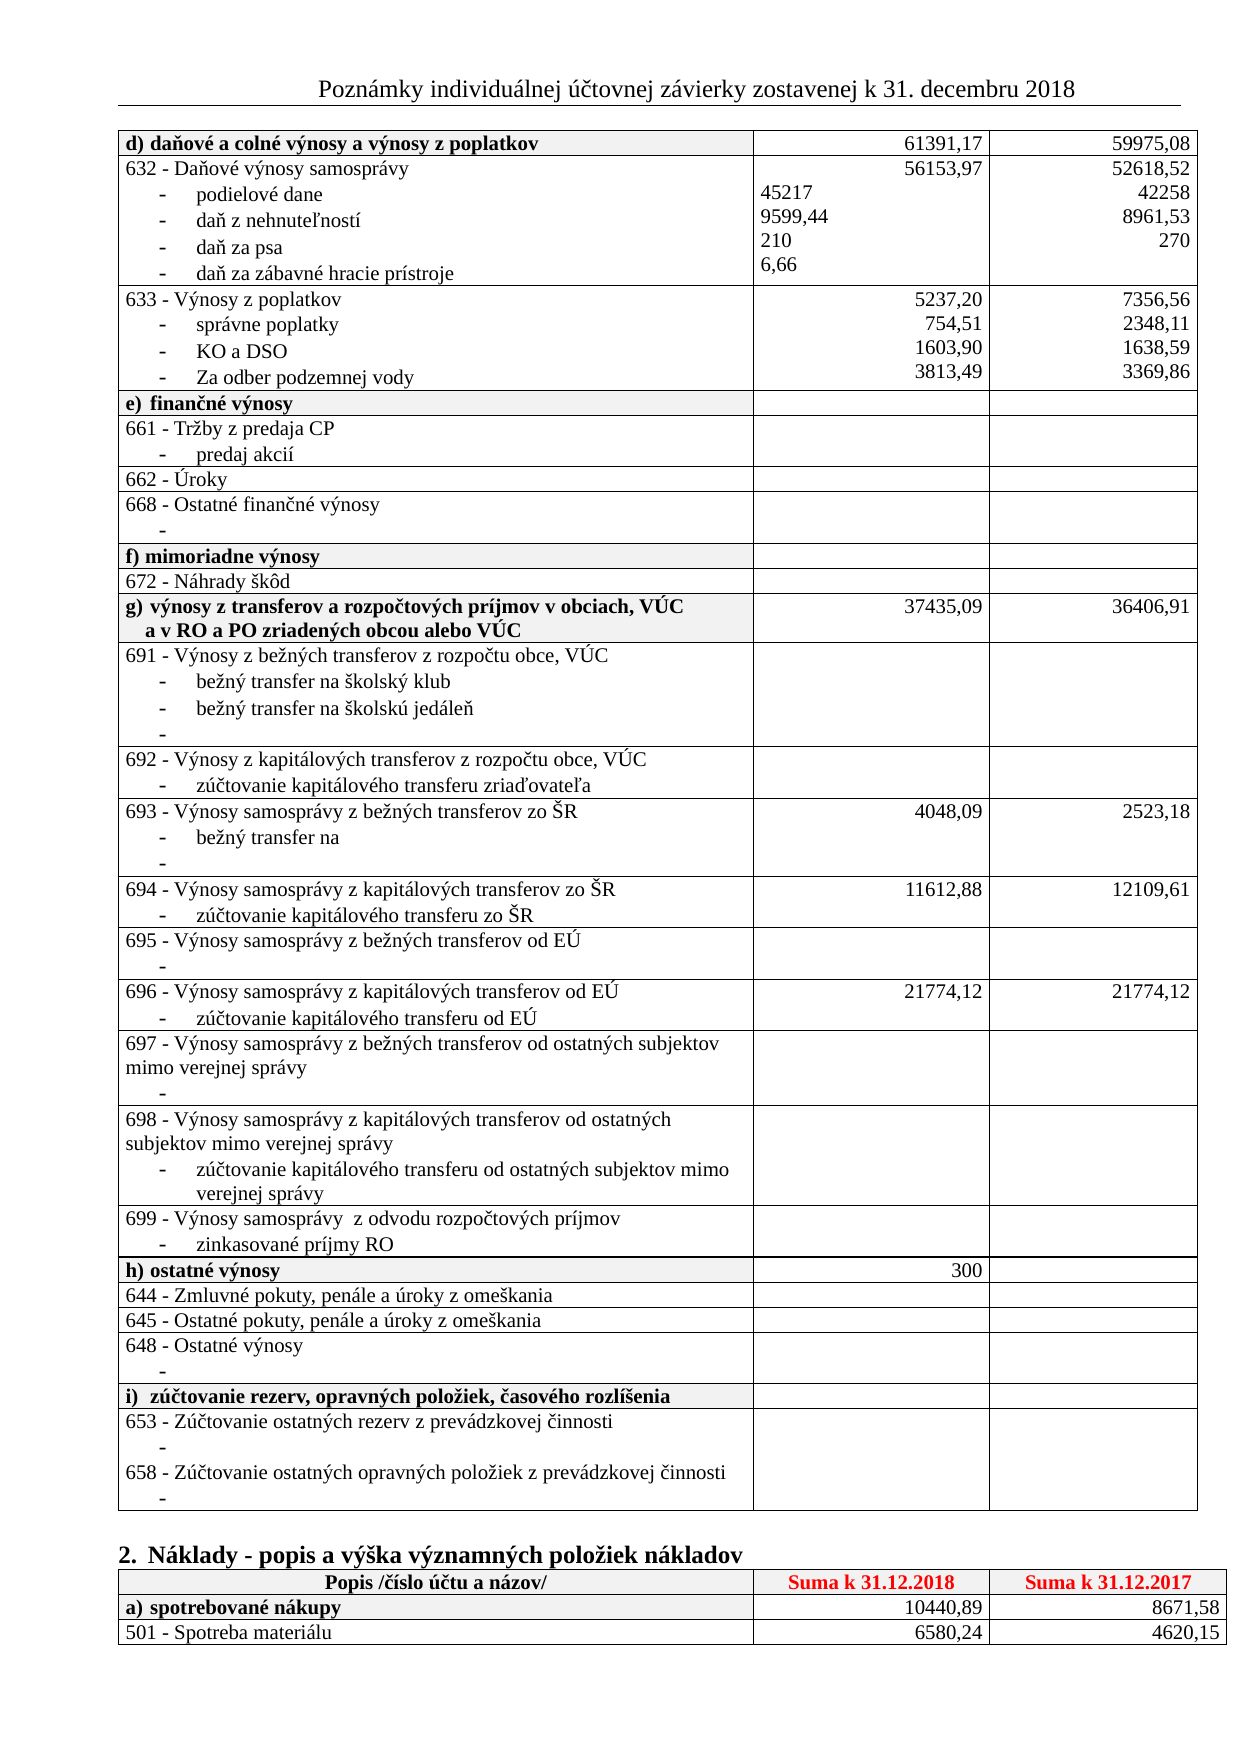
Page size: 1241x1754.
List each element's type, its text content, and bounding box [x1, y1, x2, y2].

table_cell [990, 1031, 1197, 1105]
table_cell 697 - Výnosy samosprávy z bežných transferov od ostatných subjektov mimo verejnej správy [119, 1031, 753, 1105]
table_cell [754, 391, 989, 415]
table_cell daňové a colné výnosy a výnosy z poplatkov [119, 131, 753, 155]
table_cell 693 - Výnosy samosprávy z bežných transferov zo ŠR bežný transfer na [119, 799, 753, 876]
table_cell [990, 1283, 1197, 1307]
table_cell [990, 1308, 1197, 1332]
table_cell 4620,15 [990, 1620, 1226, 1644]
table_cell [990, 544, 1197, 568]
table_cell 662 - Úroky [119, 467, 753, 491]
table_cell [754, 643, 989, 746]
table_cell 644 - Zmluvné pokuty, penále a úroky z omeškania [119, 1283, 753, 1307]
table_cell 21774,12 [754, 980, 989, 1030]
table_cell [754, 1308, 989, 1332]
table_cell 4048,09 [754, 799, 989, 876]
table_cell 653 - Zúčtovanie ostatných rezerv z prevádzkovej činnosti 658 - Zúčtovanie ostatných opravných položiek z prevádzkovej činnosti [119, 1409, 753, 1510]
table_cell [990, 1206, 1197, 1256]
table_cell [990, 747, 1197, 798]
table_cell [754, 1333, 989, 1383]
table_cell finančné výnosy [119, 391, 753, 415]
table_cell [990, 1333, 1197, 1383]
table_cell 632 - Daňové výnosy samosprávy podielové dane daň z nehnuteľností daň za psa daň za zábavné hracie prístroje [119, 156, 753, 285]
table_cell [754, 467, 989, 491]
table_cell 2523,18 [990, 799, 1197, 876]
table_cell 668 - Ostatné finančné výnosy [119, 492, 753, 543]
table_cell 698 - Výnosy samosprávy z kapitálových transferov od ostatných subjektov mimo verejnej správy zúčtovanie kapitálového transferu od ostatných subjektov mimo verejnej správy [119, 1106, 753, 1205]
table_cell výnosy z transferov a rozpočtových príjmov v obciach, VÚC a v RO a PO zriadených obcou alebo VÚC [119, 594, 753, 642]
table_cell spotrebované nákupy [119, 1595, 753, 1619]
table_cell [754, 928, 989, 978]
table_cell [754, 544, 989, 568]
table_cell 691 - Výnosy z bežných transferov z rozpočtu obce, VÚC bežný transfer na školský klub bežný transfer na školskú jedáleň [119, 643, 753, 746]
table_cell [754, 569, 989, 593]
table_cell ostatné výnosy [119, 1258, 753, 1282]
table_cell [990, 1258, 1197, 1282]
table_cell 10440,89 [754, 1595, 989, 1619]
table_cell [754, 1031, 989, 1105]
table_cell 5237,20 754,51 1603,90 3813,49 [754, 286, 989, 389]
table_cell [990, 1409, 1197, 1510]
table_cell [990, 492, 1197, 543]
table_cell 300 [754, 1258, 989, 1282]
table_cell 7356,56 2348,11 1638,59 3369,86 [990, 286, 1197, 389]
table_header Suma k 31.12.2017 [990, 1570, 1226, 1594]
table_cell 696 - Výnosy samosprávy z kapitálových transferov od EÚ zúčtovanie kapitálového transferu od EÚ [119, 980, 753, 1030]
table_cell 661 - Tržby z predaja CP predaj akcií [119, 416, 753, 466]
table_cell 12109,61 [990, 877, 1197, 927]
table_cell [754, 1106, 989, 1205]
table_header Popis /číslo účtu a názov/ [119, 1570, 753, 1594]
table_cell 6580,24 [754, 1620, 989, 1644]
table_cell 52618,52 42258 8961,53 270 [990, 156, 1197, 285]
table_cell [754, 416, 989, 466]
table_cell 692 - Výnosy z kapitálových transferov z rozpočtu obce, VÚC zúčtovanie kapitálového transferu zriaďovateľa [119, 747, 753, 798]
table_cell [754, 492, 989, 543]
table_cell 59975,08 [990, 131, 1197, 155]
table_cell 633 - Výnosy z poplatkov správne poplatky KO a DSO Za odber podzemnej vody [119, 286, 753, 389]
table_cell 648 - Ostatné výnosy [119, 1333, 753, 1383]
table_cell mimoriadne výnosy [119, 544, 753, 568]
table_cell 37435,09 [754, 594, 989, 642]
table_cell 21774,12 [990, 980, 1197, 1030]
table_cell [754, 1283, 989, 1307]
table_cell [754, 1384, 989, 1408]
table_cell [990, 569, 1197, 593]
table_cell 694 - Výnosy samosprávy z kapitálových transferov zo ŠR zúčtovanie kapitálového transferu zo ŠR [119, 877, 753, 927]
table_header Suma k 31.12.2018 [754, 1570, 989, 1594]
table_cell 501 - Spotreba materiálu [119, 1620, 753, 1644]
table_cell [990, 643, 1197, 746]
table_cell 645 - Ostatné pokuty, penále a úroky z omeškania [119, 1308, 753, 1332]
table_cell 36406,91 [990, 594, 1197, 642]
list Náklady - popis a výška významných položiek nákladov [118, 1540, 1181, 1569]
table_cell [990, 928, 1197, 978]
table_cell [990, 1384, 1197, 1408]
table_cell [754, 1206, 989, 1256]
table_cell [990, 391, 1197, 415]
table_cell 699 - Výnosy samosprávy z odvodu rozpočtových príjmov zinkasované príjmy RO [119, 1206, 753, 1256]
table_cell 672 - Náhrady škôd [119, 569, 753, 593]
table_cell zúčtovanie rezerv, opravných položiek, časového rozlíšenia [119, 1384, 753, 1408]
table_cell [754, 747, 989, 798]
table_cell [990, 416, 1197, 466]
table_cell 695 - Výnosy samosprávy z bežných transferov od EÚ [119, 928, 753, 978]
table_cell [754, 1409, 989, 1510]
table_cell 61391,17 [754, 131, 989, 155]
table_cell [990, 1106, 1197, 1205]
table_cell 11612,88 [754, 877, 989, 927]
table_cell 56153,97 45217 9599,44 210 6,66 [754, 156, 989, 285]
table_cell 8671,58 [990, 1595, 1226, 1619]
table_cell [990, 467, 1197, 491]
